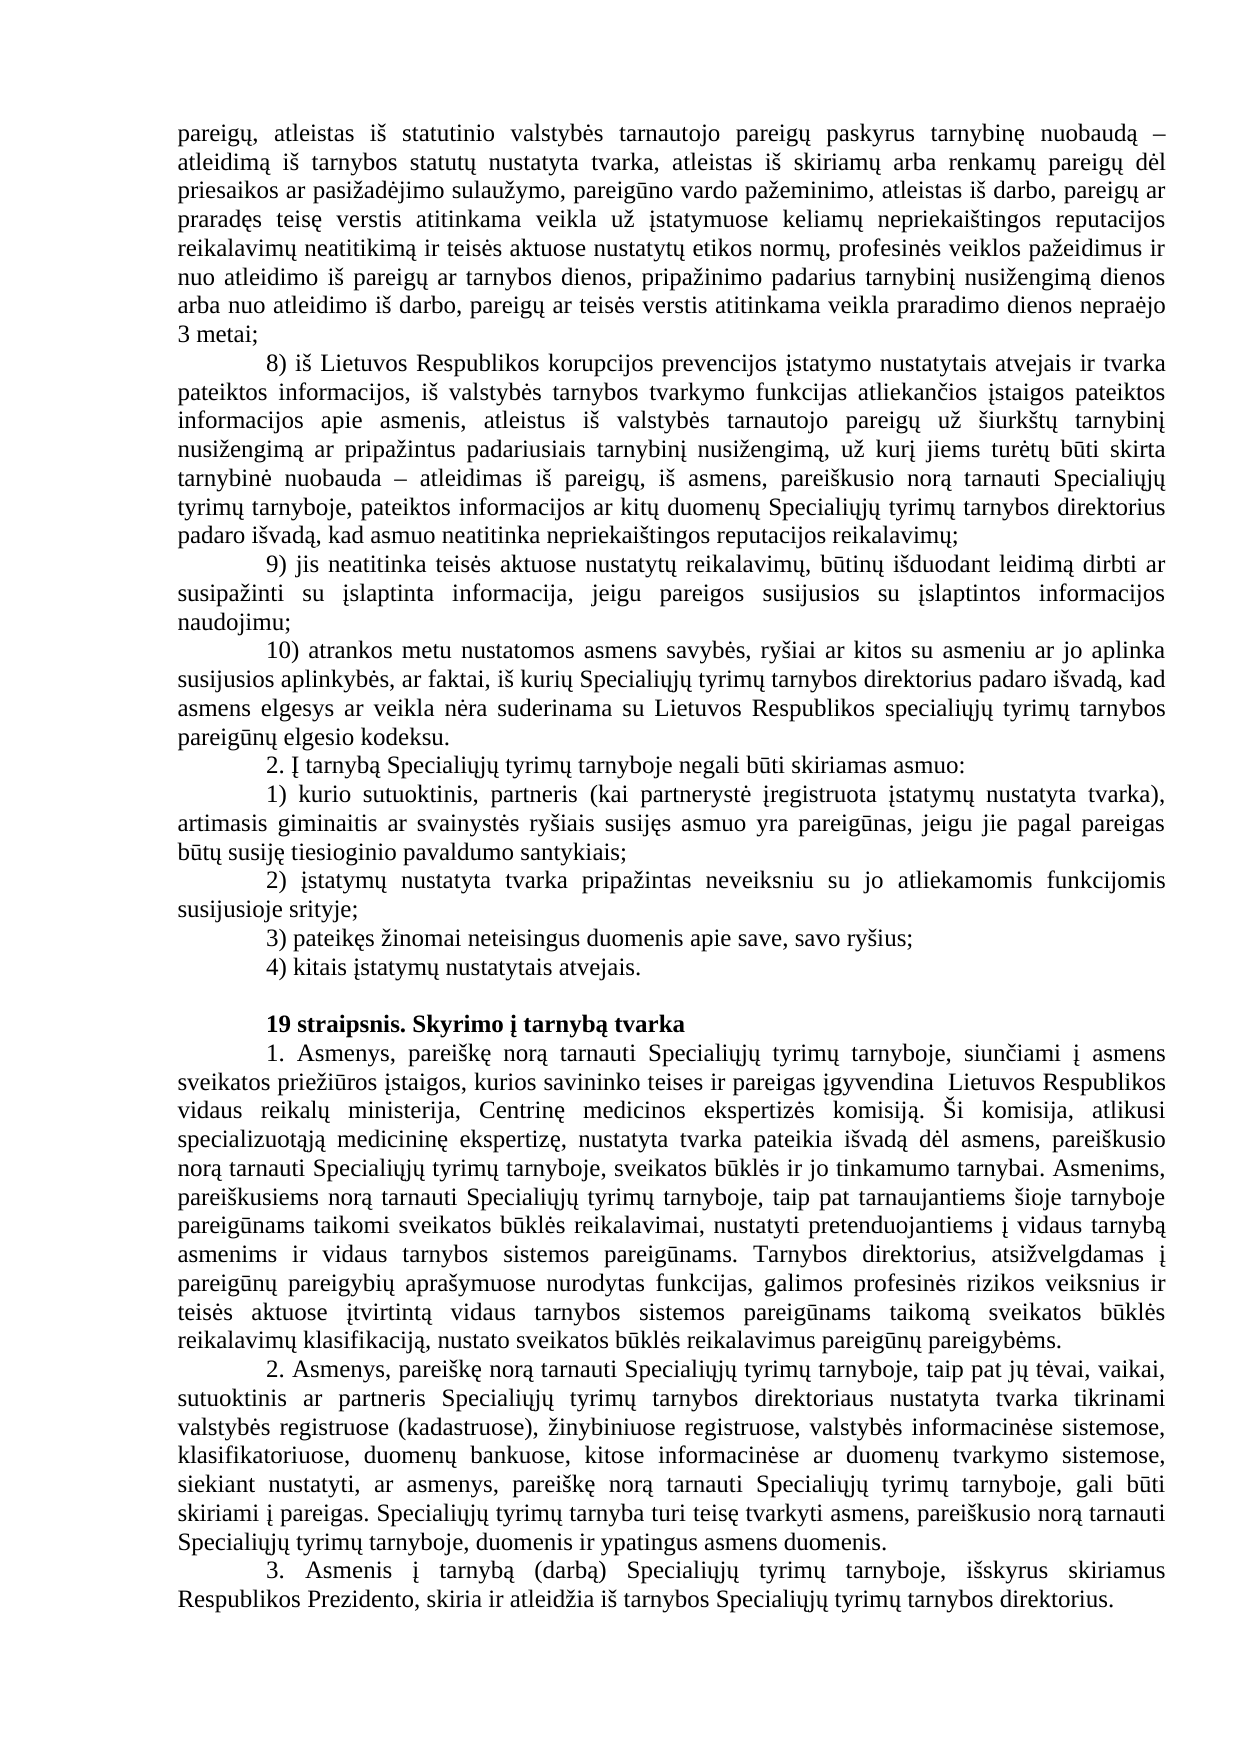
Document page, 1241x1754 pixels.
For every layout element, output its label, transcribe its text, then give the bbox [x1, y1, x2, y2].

text 9) jis neatitinka teisės aktuose nustatytų reikalavimų, būtinų išduodant leidimą dirbti ar susipažinti su įslaptinta informacija, jeigu pareigos susijusios su įslaptintos informacijos naudojimu; [177, 549, 1167, 636]
text 2. Asmenys, pareiškę norą tarnauti Specialiųjų tyrimų tarnyboje, taip pat jų tėvai, vaikai, sutuoktinis ar partneris Specialiųjų tyrimų tarnybos direktoriaus nustatyta tvarka tikrinami valstybės registruose (kadastruose), žinybiniuose registruose, valstybės informacinėse sistemose, klasifikatoriuose, duomenų bankuose, kitose informacinėse ar duomenų tvarkymo sistemose, siekiant nustatyti, ar asmenys, pareiškę norą tarnauti Specialiųjų tyrimų tarnyboje, gali būti skiriami į pareigas. Specialiųjų tyrimų tarnyba turi teisę tvarkyti asmens, pareiškusio norą tarnauti Specialiųjų tyrimų tarnyboje, duomenis ir ypatingus asmens duomenis. [177, 1354, 1167, 1556]
text 2. Į tarnybą Specialiųjų tyrimų tarnyboje negali būti skiriamas asmuo: [177, 751, 1167, 779]
text 3) pateikęs žinomai neteisingus duomenis apie save, savo ryšius; [177, 923, 1167, 952]
text 2) įstatymų nustatyta tvarka pripažintas neveiksniu su jo atliekamomis funkcijomis susijusioje srityje; [177, 866, 1167, 923]
text pareigų, atleistas iš statutinio valstybės tarnautojo pareigų paskyrus tarnybinę nuobaudą – atleidimą iš tarnybos statutų nustatyta tvarka, atleistas iš skiriamų arba renkamų pareigų dėl priesaikos ar pasižadėjimo sulaužymo, pareigūno vardo pažeminimo, atleistas iš darbo, pareigų ar praradęs teisę verstis atitinkama veikla už įstatymuose keliamų nepriekaištingos reputacijos reikalavimų neatitikimą ir teisės aktuose nustatytų etikos normų, profesinės veiklos pažeidimus ir nuo atleidimo iš pareigų ar tarnybos dienos, pripažinimo padarius tarnybinį nusižengimą dienos arba nuo atleidimo iš darbo, pareigų ar teisės verstis atitinkama veikla praradimo dienos nepraėjo 3 metai; [177, 118, 1167, 348]
text 3. Asmenis į tarnybą (darbą) Specialiųjų tyrimų tarnyboje, išskyrus skiriamus Respublikos Prezidento, skiria ir atleidžia iš tarnybos Specialiųjų tyrimų tarnybos direktorius. [177, 1556, 1167, 1613]
text 8) iš Lietuvos Respublikos korupcijos prevencijos įstatymo nustatytais atvejais ir tvarka pateiktos informacijos, iš valstybės tarnybos tvarkymo funkcijas atliekančios įstaigos pateiktos informacijos apie asmenis, atleistus iš valstybės tarnautojo pareigų už šiurkštų tarnybinį nusižengimą ar pripažintus padariusiais tarnybinį nusižengimą, už kurį jiems turėtų būti skirta tarnybinė nuobauda – atleidimas iš pareigų, iš asmens, pareiškusio norą tarnauti Specialiųjų tyrimų tarnyboje, pateiktos informacijos ar kitų duomenų Specialiųjų tyrimų tarnybos direktorius padaro išvadą, kad asmuo neatitinka nepriekaištingos reputacijos reikalavimų; [177, 348, 1167, 549]
text 4) kitais įstatymų nustatytais atvejais. [177, 952, 1167, 981]
text 1. Asmenys, pareiškę norą tarnauti Specialiųjų tyrimų tarnyboje, siunčiami į asmens sveikatos priežiūros įstaigos, kurios savininko teises ir pareigas įgyvendina Lietuvos Respublikos vidaus reikalų ministerija, Centrinę medicinos ekspertizės komisiją. Ši komisija, atlikusi specializuotąją medicininę ekspertizę, nustatyta tvarka pateikia išvadą dėl asmens, pareiškusio norą tarnauti Specialiųjų tyrimų tarnyboje, sveikatos būklės ir jo tinkamumo tarnybai. Asmenims, pareiškusiems norą tarnauti Specialiųjų tyrimų tarnyboje, taip pat tarnaujantiems šioje tarnyboje pareigūnams taikomi sveikatos būklės reikalavimai, nustatyti pretenduojantiems į vidaus tarnybą asmenims ir vidaus tarnybos sistemos pareigūnams. Tarnybos direktorius, atsižvelgdamas į pareigūnų pareigybių aprašymuose nurodytas funkcijas, galimos profesinės rizikos veiksnius ir teisės aktuose įtvirtintą vidaus tarnybos sistemos pareigūnams taikomą sveikatos būklės reikalavimų klasifikaciją, nustato sveikatos būklės reikalavimus pareigūnų pareigybėms. [177, 1038, 1167, 1354]
text 10) atrankos metu nustatomos asmens savybės, ryšiai ar kitos su asmeniu ar jo aplinka susijusios aplinkybės, ar faktai, iš kurių Specialiųjų tyrimų tarnybos direktorius padaro išvadą, kad asmens elgesys ar veikla nėra suderinama su Lietuvos Respublikos specialiųjų tyrimų tarnybos pareigūnų elgesio kodeksu. [177, 636, 1167, 751]
text 19 straipsnis. Skyrimo į tarnybą tvarka [177, 1009, 1167, 1038]
text 1) kurio sutuoktinis, partneris (kai partnerystė įregistruota įstatymų nustatyta tvarka), artimasis giminaitis ar svainystės ryšiais susijęs asmuo yra pareigūnas, jeigu jie pagal pareigas būtų susiję tiesioginio pavaldumo santykiais; [177, 779, 1167, 866]
